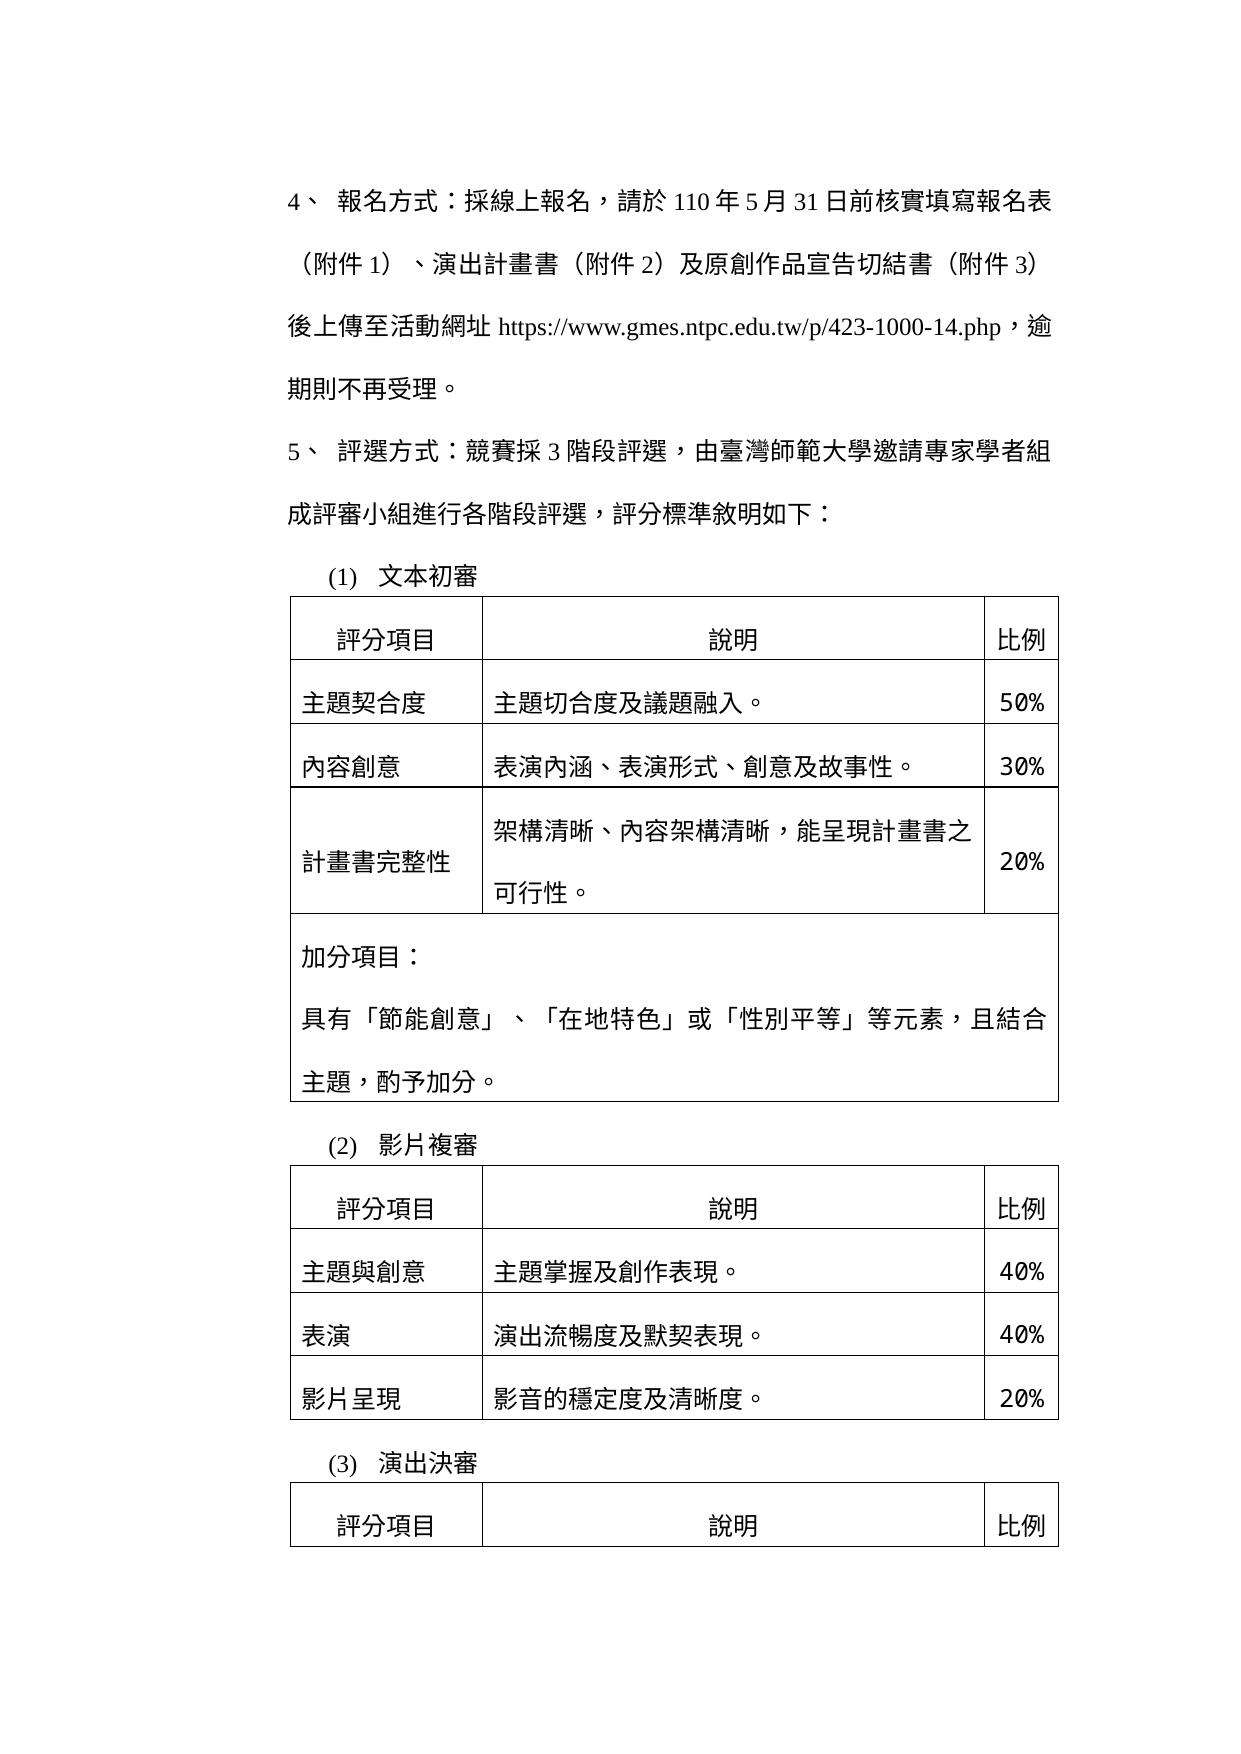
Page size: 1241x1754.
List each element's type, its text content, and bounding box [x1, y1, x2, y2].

table_header 說明 [483, 597, 984, 659]
table_cell 50% [985, 660, 1058, 723]
list 演出決審 [328, 1420, 1053, 1482]
table_cell 40% [985, 1229, 1058, 1292]
table_cell 主題契合度 [291, 660, 482, 723]
list 報名方式：採線上報名，請於110年5月31日前核實填寫報名表（附件1）、演出計畫書（附件2）及原創作品宣告切結書（附件3）後上傳至活動網址https://www.gmes.ntpc.edu.tw/p/423-1000-14.php，逾期則不再受理。 [287, 158, 1053, 408]
table_cell 20% [985, 788, 1058, 912]
table_header 比例 [985, 1166, 1058, 1228]
table_header 說明 [483, 1483, 984, 1546]
table_cell 主題掌握及創作表現。 [483, 1229, 984, 1292]
table_cell 內容創意 [291, 724, 482, 786]
table_cell 主題與創意 [291, 1229, 482, 1292]
table_cell 表演 [291, 1293, 482, 1355]
table_cell 計畫書完整性 [291, 788, 482, 912]
list 文本初審 [328, 533, 1053, 596]
table_cell 30% [985, 724, 1058, 786]
table_cell 表演內涵、表演形式、創意及故事性。 [483, 724, 984, 786]
table_cell 演出流暢度及默契表現。 [483, 1293, 984, 1355]
table_header 評分項目 [291, 597, 482, 659]
table_cell 架構清晰、內容架構清晰，能呈現計畫書之可行性。 [483, 788, 984, 912]
table_cell 影音的穩定度及清晰度。 [483, 1356, 984, 1419]
table_cell 影片呈現 [291, 1356, 482, 1419]
table_header 說明 [483, 1166, 984, 1228]
table_header 評分項目 [291, 1166, 482, 1228]
table_header 比例 [985, 1483, 1058, 1546]
table_cell 主題切合度及議題融入。 [483, 660, 984, 723]
list 評選方式：競賽採3階段評選，由臺灣師範大學邀請專家學者組成評審小組進行各階段評選，評分標準敘明如下： [287, 408, 1053, 533]
table_cell 加分項目： 具有「節能創意」、「在地特色」或「性別平等」等元素，且結合主題，酌予加分。 [291, 914, 1058, 1101]
table_header 評分項目 [291, 1483, 482, 1546]
table_cell 40% [985, 1293, 1058, 1355]
list 影片複審 [328, 1102, 1053, 1164]
table_header 比例 [985, 597, 1058, 659]
table_cell 20% [985, 1356, 1058, 1419]
